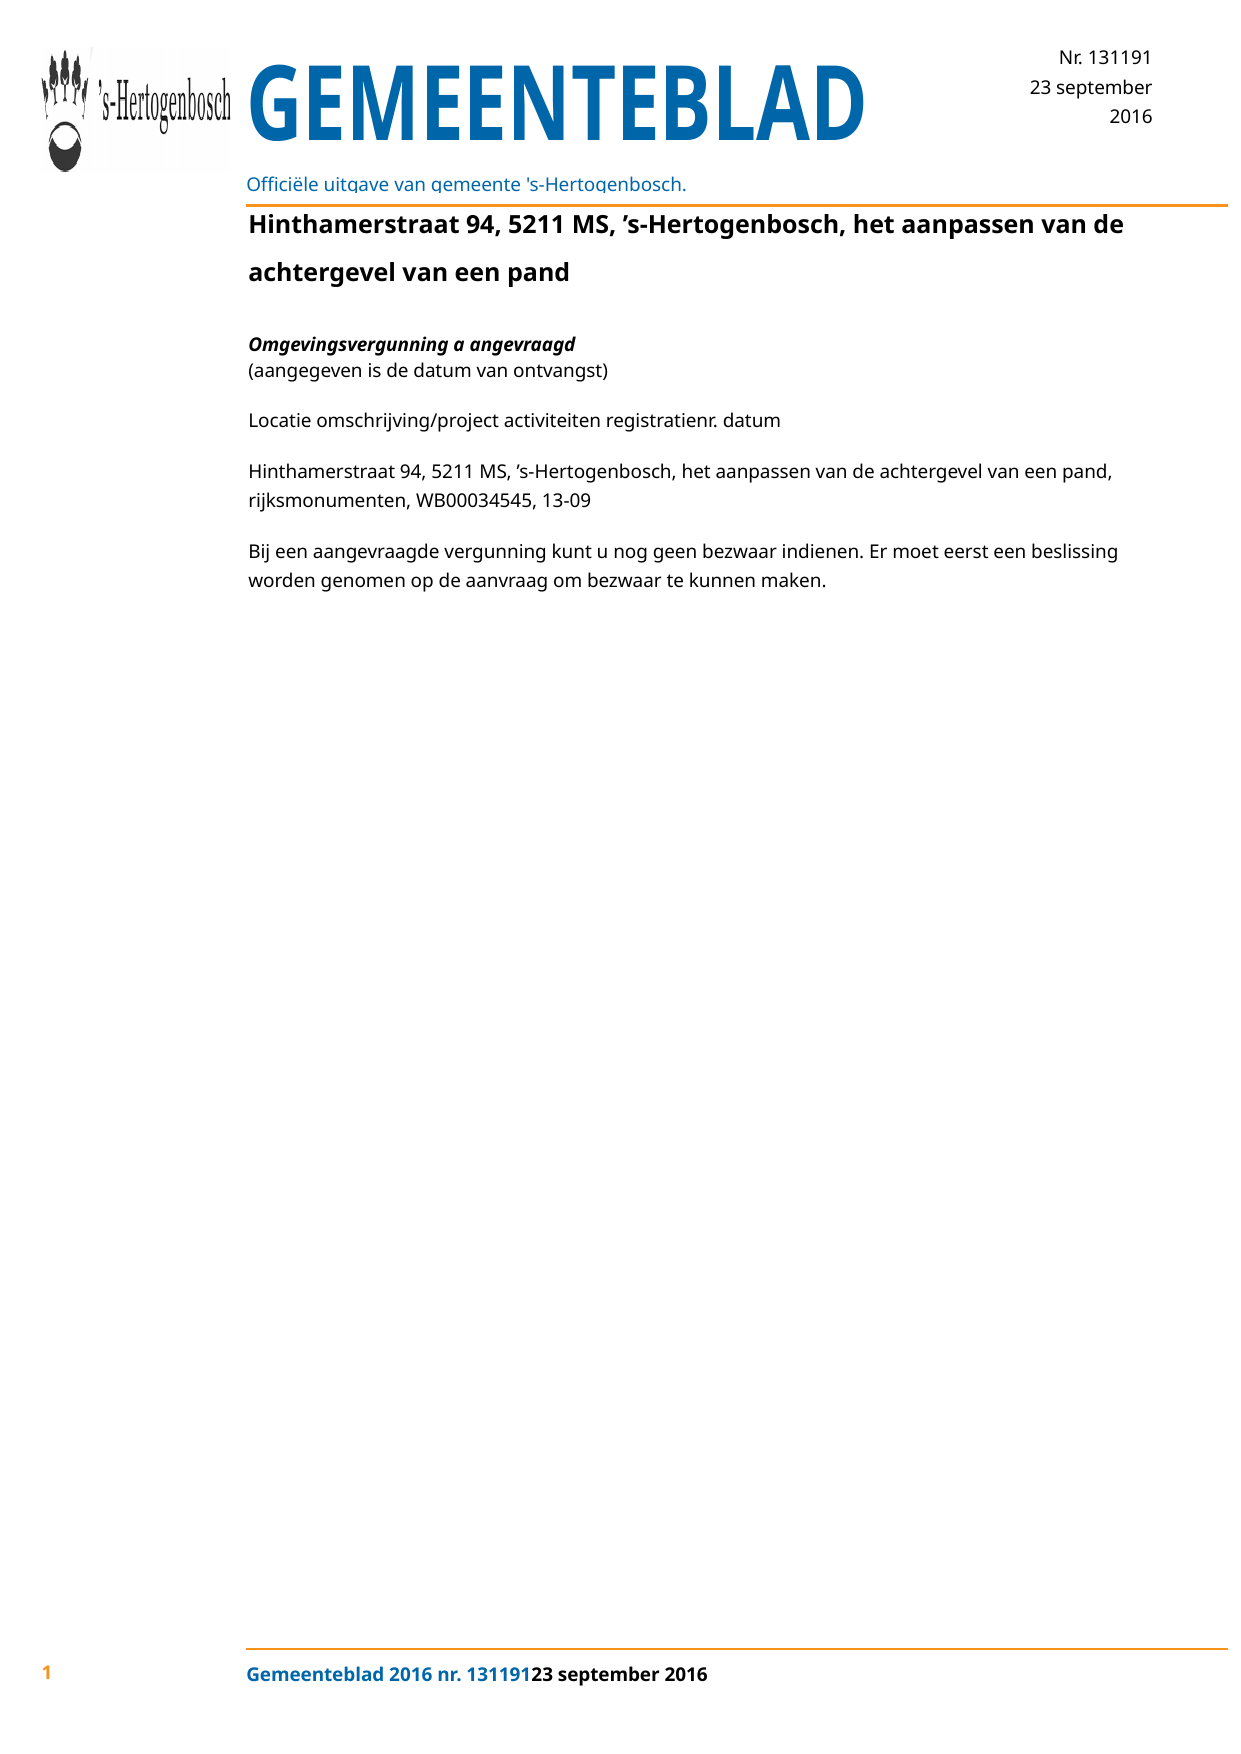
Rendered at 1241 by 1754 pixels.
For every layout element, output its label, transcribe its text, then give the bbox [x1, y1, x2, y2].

picture [41, 47, 231, 172]
text (aangegeven is de datum van ontvangst) [248, 357, 1152, 383]
text Omgevingsvergunning a angevraagd [248, 331, 1152, 357]
text Bij een aangevraagde vergunning kunt u nog geen bezwaar indienen. Er moet eerst een beslissing worden genomen op de aanvraag om bezwaar te kunnen maken. [248, 538, 1152, 593]
text Hinthamerstraat 94, 5211 MS, ’s-Hertogenbosch, het aanpassen van de achtergevel van een pand, rijksmonumenten, WB00034545, 13-09 [248, 458, 1152, 513]
text Locatie omschrijving/project activiteiten registratienr. datum [248, 408, 1152, 433]
text Hinthamerstraat 94, 5211 MS, ’s-Hertogenbosch, het aanpassen van de achtergevel van een pand [248, 207, 1152, 288]
